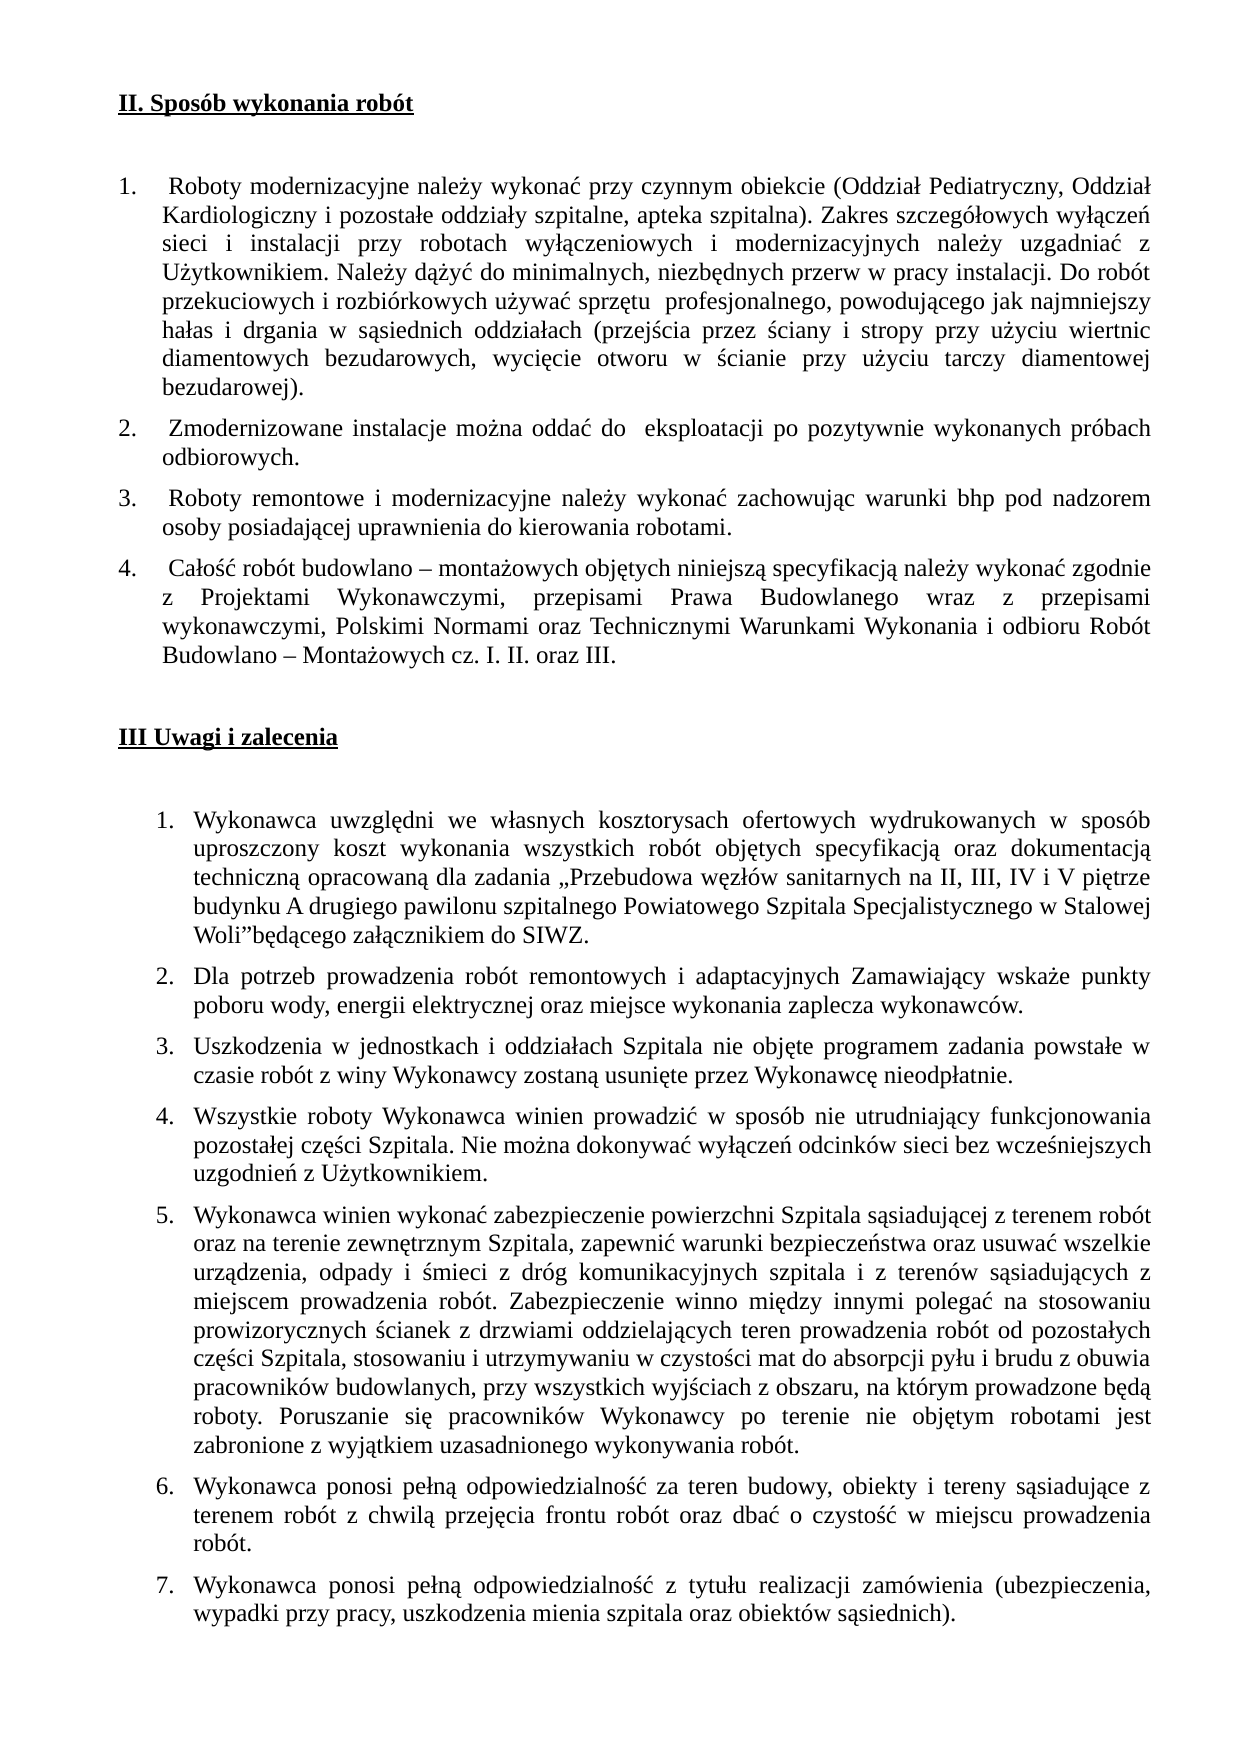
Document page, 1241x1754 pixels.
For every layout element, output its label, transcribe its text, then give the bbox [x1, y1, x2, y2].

text II. Sposób wykonania robót [118, 88, 1152, 117]
list Roboty modernizacyjne należy wykonać przy czynnym obiekcie (Oddział Pediatryczny, Oddział Kardiologiczny i pozostałe oddziały szpitalne, apteka szpitalna). Zakres szczegółowych wyłączeń sieci i instalacji przy robotach wyłączeniowych i modernizacyjnych należy uzgadniać z Użytkownikiem. Należy dążyć do minimalnych, niezbędnych przerw w pracy instalacji. Do robót przekuciowych i rozbiórkowych używać sprzętu profesjonalnego, powodującego jak najmniejszy hałas i drgania w sąsiednich oddziałach (przejścia przez ściany i stropy przy użyciu wiertnic diamentowych bezudarowych, wycięcie otworu w ścianie przy użyciu tarczy diamentowej bezudarowej). [118, 171, 1152, 401]
list Wykonawca uwzględni we własnych kosztorysach ofertowych wydrukowanych w sposób uproszczony koszt wykonania wszystkich robót objętych specyfikacją oraz dokumentacją techniczną opracowaną dla zadania „Przebudowa węzłów sanitarnych na II, III, IV i V piętrze budynku A drugiego pawilonu szpitalnego Powiatowego Szpitala Specjalistycznego w Stalowej Woli”będącego załącznikiem do SIWZ. [156, 805, 1152, 948]
list Zmodernizowane instalacje można oddać do eksploatacji po pozytywnie wykonanych próbach odbiorowych. [118, 413, 1152, 471]
list Roboty remontowe i modernizacyjne należy wykonać zachowując warunki bhp pod nadzorem osoby posiadającej uprawnienia do kierowania robotami. [118, 483, 1152, 541]
list Wykonawca ponosi pełną odpowiedzialność za teren budowy, obiekty i tereny sąsiadujące z terenem robót z chwilą przejęcia frontu robót oraz dbać o czystość w miejscu prowadzenia robót. [156, 1471, 1152, 1557]
list Wykonawca ponosi pełną odpowiedzialność z tytułu realizacji zamówienia (ubezpieczenia, wypadki przy pracy, uszkodzenia mienia szpitala oraz obiektów sąsiednich). [156, 1570, 1152, 1627]
list Wykonawca winien wykonać zabezpieczenie powierzchni Szpitala sąsiadującej z terenem robót oraz na terenie zewnętrznym Szpitala, zapewnić warunki bezpieczeństwa oraz usuwać wszelkie urządzenia, odpady i śmieci z dróg komunikacyjnych szpitala i z terenów sąsiadujących z miejscem prowadzenia robót. Zabezpieczenie winno między innymi polegać na stosowaniu prowizorycznych ścianek z drzwiami oddzielających teren prowadzenia robót od pozostałych części Szpitala, stosowaniu i utrzymywaniu w czystości mat do absorpcji pyłu i brudu z obuwia pracowników budowlanych, przy wszystkich wyjściach z obszaru, na którym prowadzone będą roboty. Poruszanie się pracowników Wykonawcy po terenie nie objętym robotami jest zabronione z wyjątkiem uzasadnionego wykonywania robót. [156, 1200, 1152, 1458]
text III Uwagi i zalecenia [118, 722, 1152, 751]
list Wszystkie roboty Wykonawca winien prowadzić w sposób nie utrudniający funkcjonowania pozostałej części Szpitala. Nie można dokonywać wyłączeń odcinków sieci bez wcześniejszych uzgodnień z Użytkownikiem. [156, 1101, 1152, 1187]
list Dla potrzeb prowadzenia robót remontowych i adaptacyjnych Zamawiający wskaże punkty poboru wody, energii elektrycznej oraz miejsce wykonania zaplecza wykonawców. [156, 961, 1152, 1018]
list Uszkodzenia w jednostkach i oddziałach Szpitala nie objęte programem zadania powstałe w czasie robót z winy Wykonawcy zostaną usunięte przez Wykonawcę nieodpłatnie. [156, 1031, 1152, 1088]
list Całość robót budowlano – montażowych objętych niniejszą specyfikacją należy wykonać zgodnie z Projektami Wykonawczymi, przepisami Prawa Budowlanego wraz z przepisami wykonawczymi, Polskimi Normami oraz Technicznymi Warunkami Wykonania i odbioru Robót Budowlano – Montażowych cz. I. II. oraz III. [118, 553, 1152, 668]
